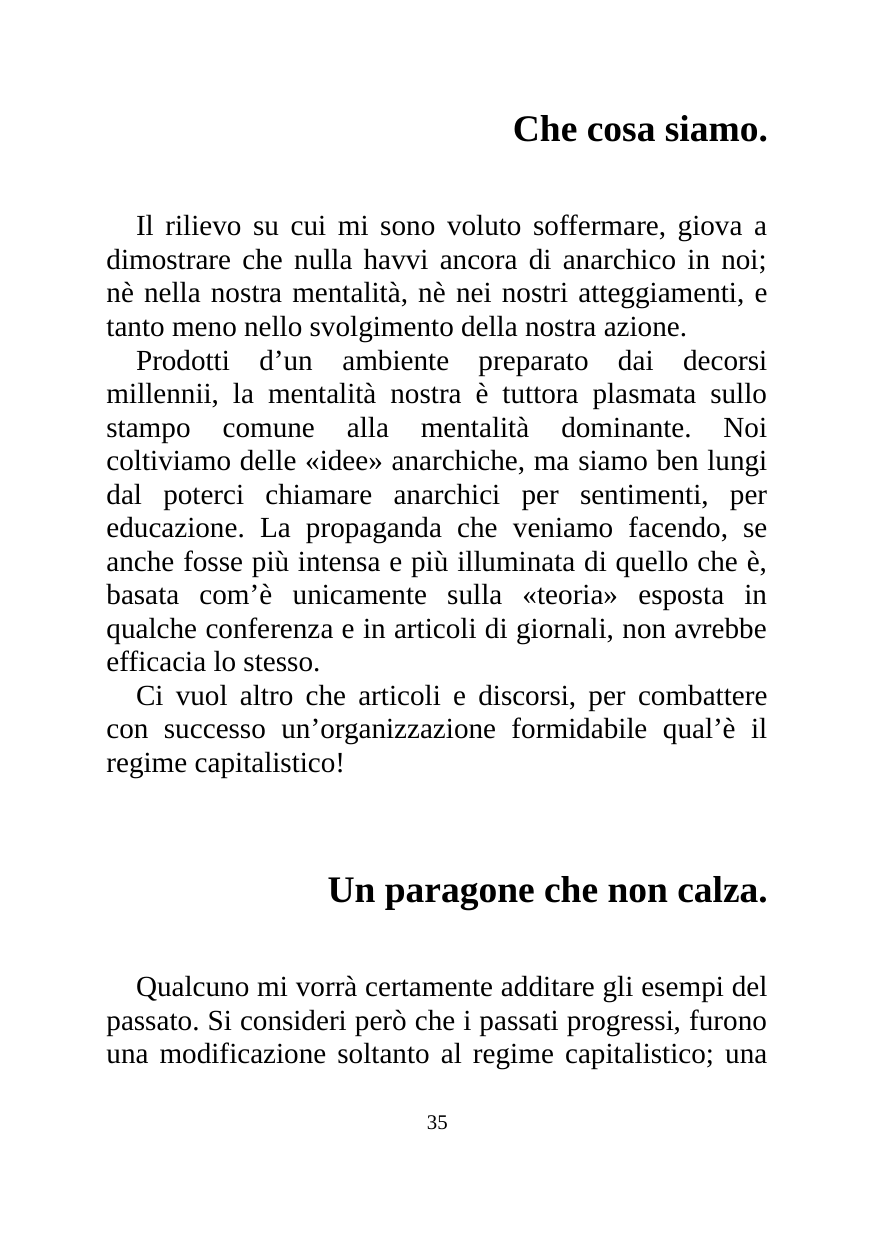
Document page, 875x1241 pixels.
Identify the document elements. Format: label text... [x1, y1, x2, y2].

subtitle Un paragone che non calza. [106, 867, 768, 910]
subtitle Che cosa siamo. [106, 106, 768, 149]
text Qualcuno mi vorrà certamente additare gli esempi del passato. Si consideri però che i passati progressi, furono una modificazione soltanto al regime capitalistico; una [106, 969, 768, 1070]
text Ci vuol altro che articoli e discorsi, per combattere con successo un’organizzazione formidabile qual’è il regime capitalistico! [106, 678, 768, 779]
text Prodotti d’un ambiente preparato dai decorsi millennii, la mentalità nostra è tuttora plasmata sullo stampo comune alla mentalità dominante. Noi coltiviamo delle «idee» anarchiche, ma siamo ben lungi dal poterci chiamare anarchici per sentimenti, per educazione. La propaganda che veniamo facendo, se anche fosse più intensa e più illuminata di quello che è, basata com’è unicamente sulla «teoria» esposta in qualche conferenza e in articoli di giornali, non avrebbe efficacia lo stesso. [106, 343, 768, 678]
text Il rilievo su cui mi sono voluto soffermare, giova a dimostrare che nulla havvi ancora di anarchico in noi; nè nella nostra mentalità, nè nei nostri atteggiamenti, e tanto meno nello svolgimento della nostra azione. [106, 208, 768, 343]
